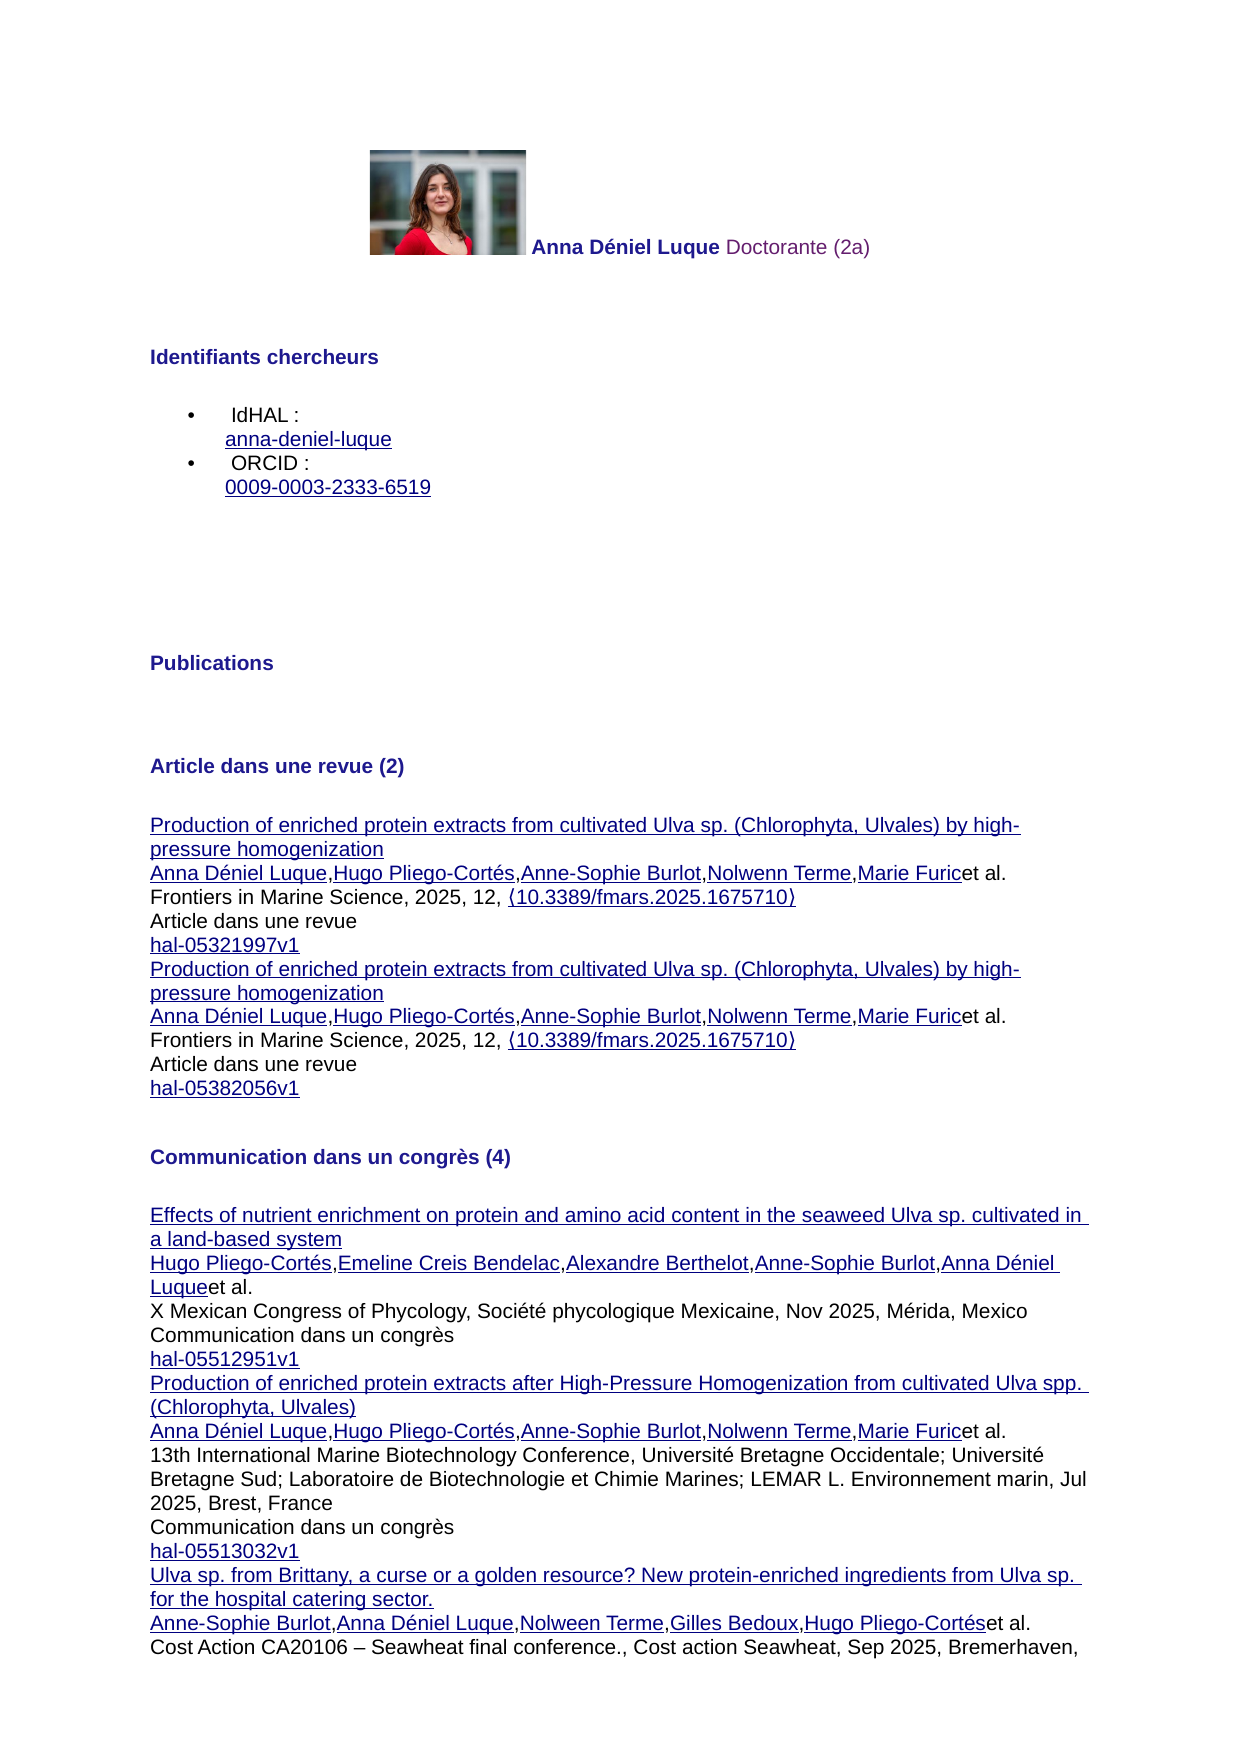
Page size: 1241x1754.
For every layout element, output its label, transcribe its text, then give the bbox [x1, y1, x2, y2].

subtitle Anna Déniel Luque Doctorante (2a) [150, 150, 1090, 258]
subtitle Publications [150, 651, 1090, 675]
picture [369, 150, 527, 255]
subtitle Article dans une revue (2) [150, 754, 1090, 778]
subtitle Identifiants chercheurs [150, 345, 1090, 369]
table_cell Production of enriched protein extracts from cultivated Ulva sp. (Chlorophyta, Ulvales) by high-pressure homogenization Anna Déniel Luque,Hugo Pliego-Cortés,Anne-Sophie Burlot,Nolwenn Terme,Marie Furicet al. Frontiers in Marine Science, 2025, 12, ⟨10.3389/fmars.2025.1675710⟩ Article dans une revue hal-05382056v1 [150, 956, 1090, 1100]
list anna-deniel-luque [187, 427, 1090, 451]
list ORCID : [187, 451, 1090, 475]
list 0009-0003-2333-6519 [187, 475, 1090, 499]
table_cell Ulva sp. from Brittany, a curse or a golden resource? New protein-enriched ingredients from Ulva sp. for the hospital catering sector. Anne-Sophie Burlot,Anna Déniel Luque,Nolween Terme,Gilles Bedoux,Hugo Pliego-Cortéset al. Cost Action CA20106 – Seawheat final conference., Cost action Seawheat, Sep 2025, Bremerhaven, [150, 1563, 1090, 1658]
subtitle Communication dans un congrès (4) [150, 1145, 1090, 1169]
list IdHAL : [187, 403, 1090, 427]
table_header Effects of nutrient enrichment on protein and amino acid content in the seaweed Ulva sp. cultivated in a land-based system Hugo Pliego-Cortés,Emeline Creis Bendelac,Alexandre Berthelot,Anne-Sophie Burlot,Anna Déniel Luqueet al. X Mexican Congress of Phycology, Société phycologique Mexicaine, Nov 2025, Mérida, Mexico Communication dans un congrès hal-05512951v1 [150, 1203, 1090, 1371]
table_header Production of enriched protein extracts from cultivated Ulva sp. (Chlorophyta, Ulvales) by high-pressure homogenization Anna Déniel Luque,Hugo Pliego-Cortés,Anne-Sophie Burlot,Nolwenn Terme,Marie Furicet al. Frontiers in Marine Science, 2025, 12, ⟨10.3389/fmars.2025.1675710⟩ Article dans une revue hal-05321997v1 [150, 813, 1090, 956]
table_cell Production of enriched protein extracts after High-Pressure Homogenization from cultivated Ulva spp. (Chlorophyta, Ulvales) Anna Déniel Luque,Hugo Pliego-Cortés,Anne-Sophie Burlot,Nolwenn Terme,Marie Furicet al. 13th International Marine Biotechnology Conference, Université Bretagne Occidentale; Université Bretagne Sud; Laboratoire de Biotechnologie et Chimie Marines; LEMAR L. Environnement marin, Jul 2025, Brest, France Communication dans un congrès hal-05513032v1 [150, 1371, 1090, 1563]
